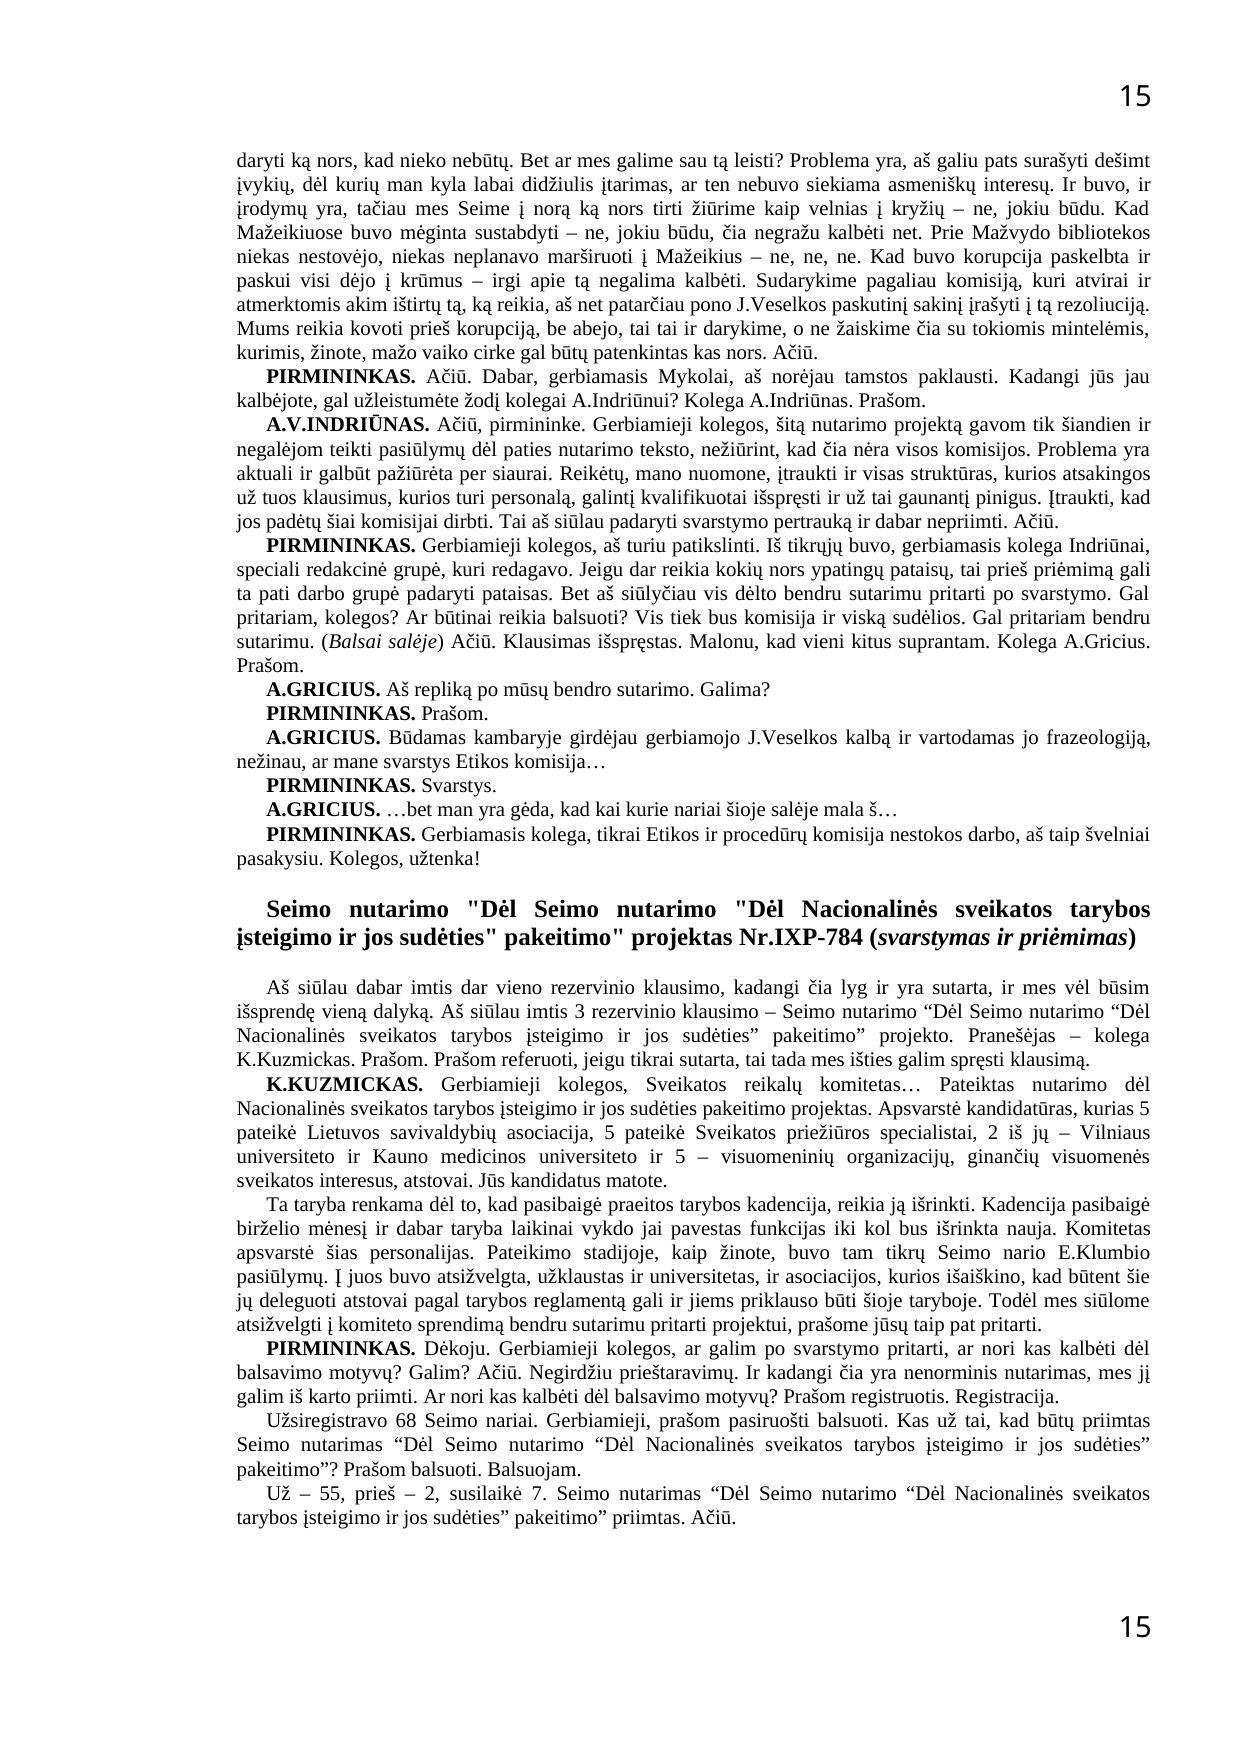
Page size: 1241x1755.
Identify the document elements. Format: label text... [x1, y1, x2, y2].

text Aš siūlau dabar imtis dar vieno rezervinio klausimo, kadangi čia lyg ir yra sutarta, ir mes vėl būsim išsprendę vieną dalyką. Aš siūlau imtis 3 rezervinio klausimo – Seimo nutarimo “Dėl Seimo nutarimo “Dėl Nacionalinės sveikatos tarybos įsteigimo ir jos sudėties” pakeitimo” projekto. Pranešėjas – kolega K.Kuzmickas. Prašom. Prašom referuoti, jeigu tikrai sutarta, tai tada mes išties galim spręsti klausimą. [236, 975, 1152, 1071]
text PIRMININKAS. Dėkoju. Gerbiamieji kolegos, ar galim po svarstymo pritarti, ar nori kas kalbėti dėl balsavimo motyvų? Galim? Ačiū. Negirdžiu prieštaravimų. Ir kadangi čia yra nenorminis nutarimas, mes jį galim iš karto priimti. Ar nori kas kalbėti dėl balsavimo motyvų? Prašom registruotis. Registracija. [236, 1336, 1152, 1408]
text Seimo nutarimo "Dėl Seimo nutarimo "Dėl Nacionalinės sveikatos tarybos įsteigimo ir jos sudėties" pakeitimo" projektas Nr.IXP-784 (svarstymas ir priėmimas) [236, 894, 1152, 951]
text PIRMININKAS. Prašom. [236, 701, 1152, 725]
text PIRMININKAS. Ačiū. Dabar, gerbiamasis Mykolai, aš norėjau tamstos paklausti. Kadangi jūs jau kalbėjote, gal užleistumėte žodį kolegai A.Indriūnui? Kolega A.Indriūnas. Prašom. [236, 364, 1152, 412]
text PIRMININKAS. Gerbiamieji kolegos, aš turiu patikslinti. Iš tikrųjų buvo, gerbiamasis kolega Indriūnai, speciali redakcinė grupė, kuri redagavo. Jeigu dar reikia kokių nors ypatingų pataisų, tai prieš priėmimą gali ta pati darbo grupė padaryti pataisas. Bet aš siūlyčiau vis dėlto bendru sutarimu pritarti po svarstymo. Gal pritariam, kolegos? Ar būtinai reikia balsuoti? Vis tiek bus komisija ir viską sudėlios. Gal pritariam bendru sutarimu. (Balsai salėje) Ačiū. Klausimas išspręstas. Malonu, kad vieni kitus suprantam. Kolega A.Gricius. Prašom. [236, 533, 1152, 677]
text Užsiregistravo 68 Seimo nariai. Gerbiamieji, prašom pasiruošti balsuoti. Kas už tai, kad būtų priimtas Seimo nutarimas “Dėl Seimo nutarimo “Dėl Nacionalinės sveikatos tarybos įsteigimo ir jos sudėties” pakeitimo”? Prašom balsuoti. Balsuojam. [236, 1408, 1152, 1481]
text A.V.INDRIŪNAS. Ačiū, pirmininke. Gerbiamieji kolegos, šitą nutarimo projektą gavom tik šiandien ir negalėjom teikti pasiūlymų dėl paties nutarimo teksto, nežiūrint, kad čia nėra visos komisijos. Problema yra aktuali ir galbūt pažiūrėta per siaurai. Reikėtų, mano nuomone, įtraukti ir visas struktūras, kurios atsakingos už tuos klausimus, kurios turi personalą, galintį kvalifikuotai išspręsti ir už tai gaunantį pinigus. Įtraukti, kad jos padėtų šiai komisijai dirbti. Tai aš siūlau padaryti svarstymo pertrauką ir dabar nepriimti. Ačiū. [236, 412, 1152, 533]
text Už – 55, prieš – 2, susilaikė 7. Seimo nutarimas “Dėl Seimo nutarimo “Dėl Nacionalinės sveikatos tarybos įsteigimo ir jos sudėties” pakeitimo” priimtas. Ačiū. [236, 1481, 1152, 1529]
text A.GRICIUS. Aš repliką po mūsų bendro sutarimo. Galima? [236, 677, 1152, 701]
text daryti ką nors, kad nieko nebūtų. Bet ar mes galime sau tą leisti? Problema yra, aš galiu pats surašyti dešimt įvykių, dėl kurių man kyla labai didžiulis įtarimas, ar ten nebuvo siekiama asmeniškų interesų. Ir buvo, ir įrodymų yra, tačiau mes Seime į norą ką nors tirti žiūrime kaip velnias į kryžių – ne, jokiu būdu. Kad Mažeikiuose buvo mėginta sustabdyti – ne, jokiu būdu, čia negražu kalbėti net. Prie Mažvydo bibliotekos niekas nestovėjo, niekas neplanavo marširuoti į Mažeikius – ne, ne, ne. Kad buvo korupcija paskelbta ir paskui visi dėjo į krūmus – irgi apie tą negalima kalbėti. Sudarykime pagaliau komisiją, kuri atvirai ir atmerktomis akim ištirtų tą, ką reikia, aš net patarčiau pono J.Veselkos paskutinį sakinį įrašyti į tą rezoliuciją. Mums reikia kovoti prieš korupciją, be abejo, tai tai ir darykime, o ne žaiskime čia su tokiomis mintelėmis, kurimis, žinote, mažo vaiko cirke gal būtų patenkintas kas nors. Ačiū. [236, 148, 1152, 364]
text Ta taryba renkama dėl to, kad pasibaigė praeitos tarybos kadencija, reikia ją išrinkti. Kadencija pasibaigė birželio mėnesį ir dabar taryba laikinai vykdo jai pavestas funkcijas iki kol bus išrinkta nauja. Komitetas apsvarstė šias personalijas. Pateikimo stadijoje, kaip žinote, buvo tam tikrų Seimo nario E.Klumbio pasiūlymų. Į juos buvo atsižvelgta, užklaustas ir universitetas, ir asociacijos, kurios išaiškino, kad būtent šie jų deleguoti atstovai pagal tarybos reglamentą gali ir jiems priklauso būti šioje taryboje. Todėl mes siūlome atsižvelgti į komiteto sprendimą bendru sutarimu pritarti projektui, prašome jūsų taip pat pritarti. [236, 1192, 1152, 1336]
text PIRMININKAS. Gerbiamasis kolega, tikrai Etikos ir procedūrų komisija nestokos darbo, aš taip švelniai pasakysiu. Kolegos, užtenka! [236, 821, 1152, 869]
text PIRMININKAS. Svarstys. [236, 773, 1152, 797]
text A.GRICIUS. Būdamas kambaryje girdėjau gerbiamojo J.Veselkos kalbą ir vartodamas jo frazeologiją, nežinau, ar mane svarstys Etikos komisija… [236, 725, 1152, 773]
text K.KUZMICKAS. Gerbiamieji kolegos, Sveikatos reikalų komitetas… Pateiktas nutarimo dėl Nacionalinės sveikatos tarybos įsteigimo ir jos sudėties pakeitimo projektas. Apsvarstė kandidatūras, kurias 5 pateikė Lietuvos savivaldybių asociacija, 5 pateikė Sveikatos priežiūros specialistai, 2 iš jų – Vilniaus universiteto ir Kauno medicinos universiteto ir 5 – visuomeninių organizacijų, ginančių visuomenės sveikatos interesus, atstovai. Jūs kandidatus matote. [236, 1071, 1152, 1192]
text A.GRICIUS. …bet man yra gėda, kad kai kurie nariai šioje salėje mala š… [236, 797, 1152, 821]
